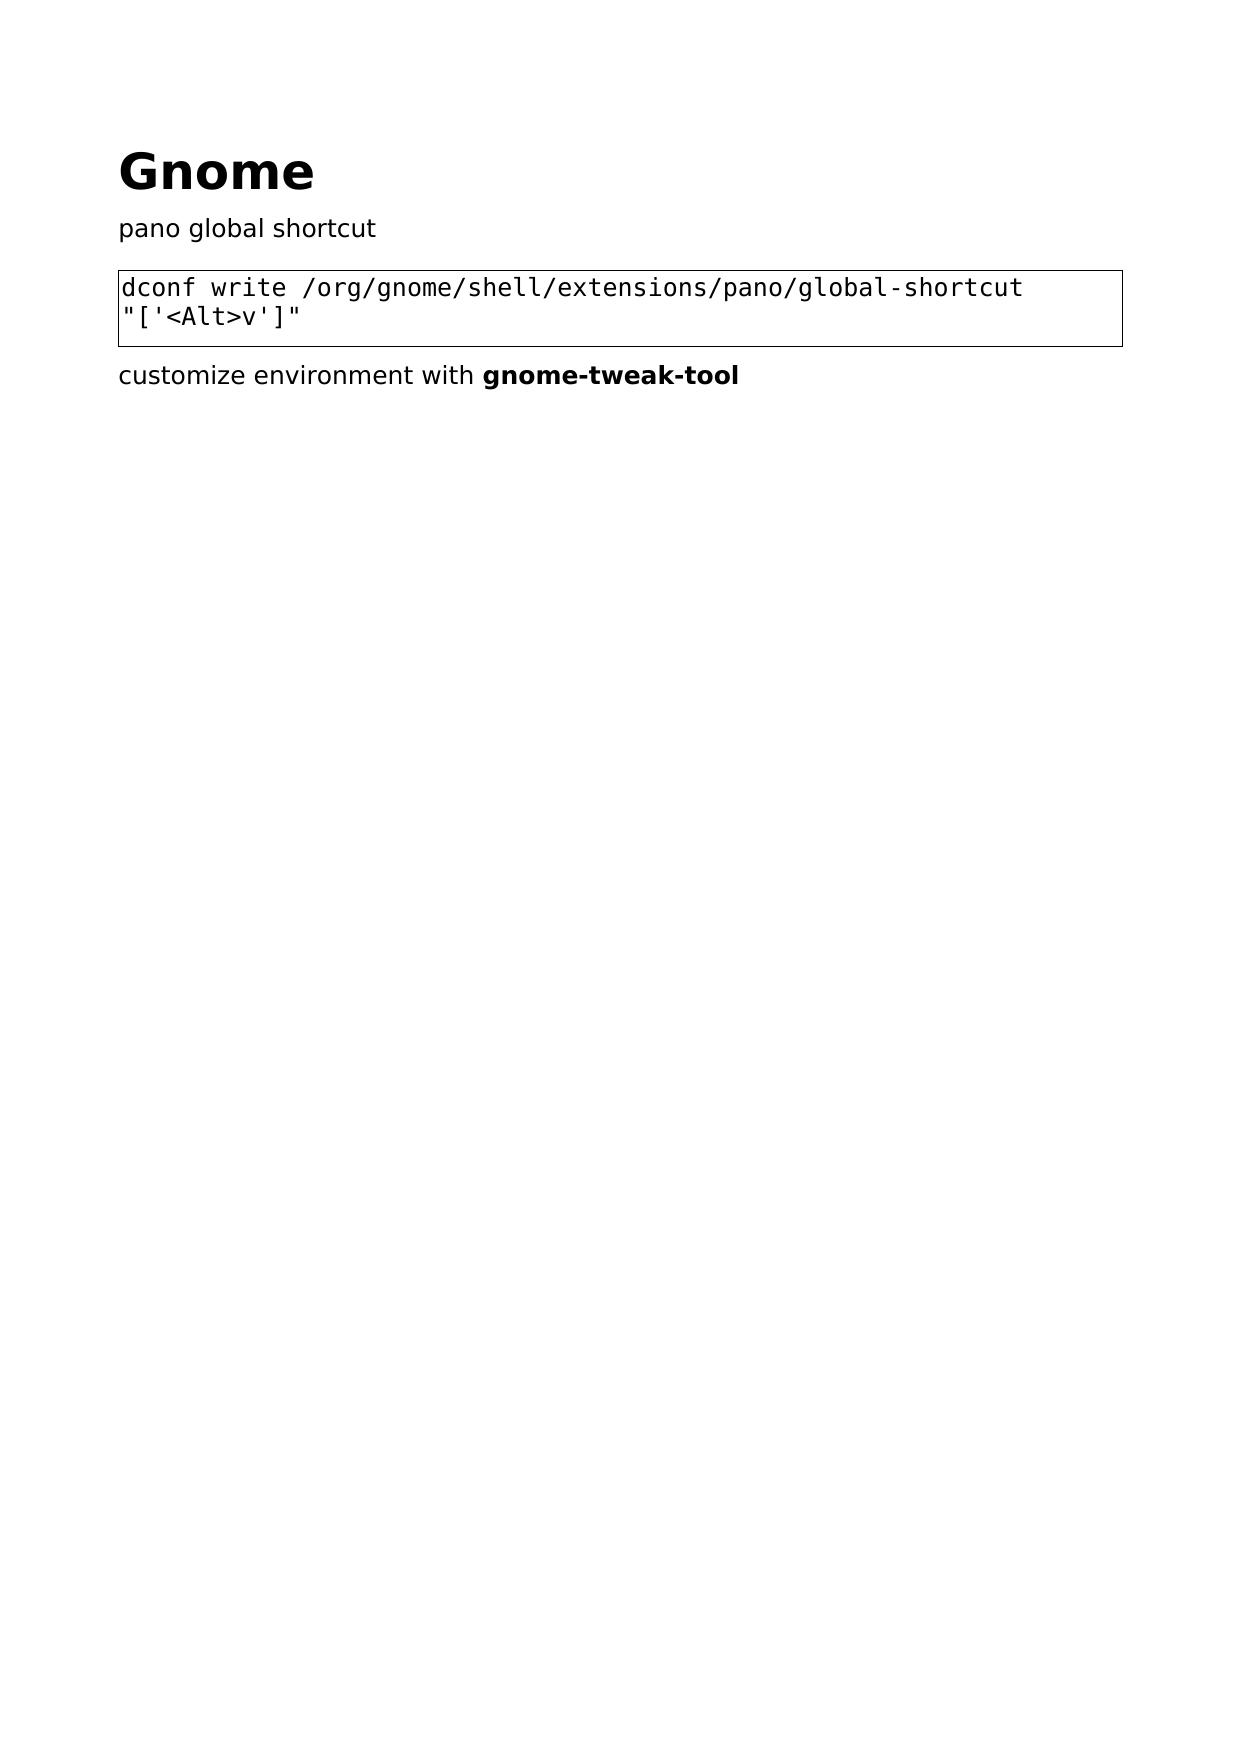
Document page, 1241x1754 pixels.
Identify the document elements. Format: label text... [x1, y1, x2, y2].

table_header dconf write /org/gnome/shell/extensions/pano/global-shortcut "['<Alt>v']" [119, 271, 1122, 346]
text customize environment with gnome-tweak-tool [118, 361, 1122, 390]
subtitle Gnome [118, 143, 1122, 201]
text pano global shortcut [118, 214, 1122, 243]
